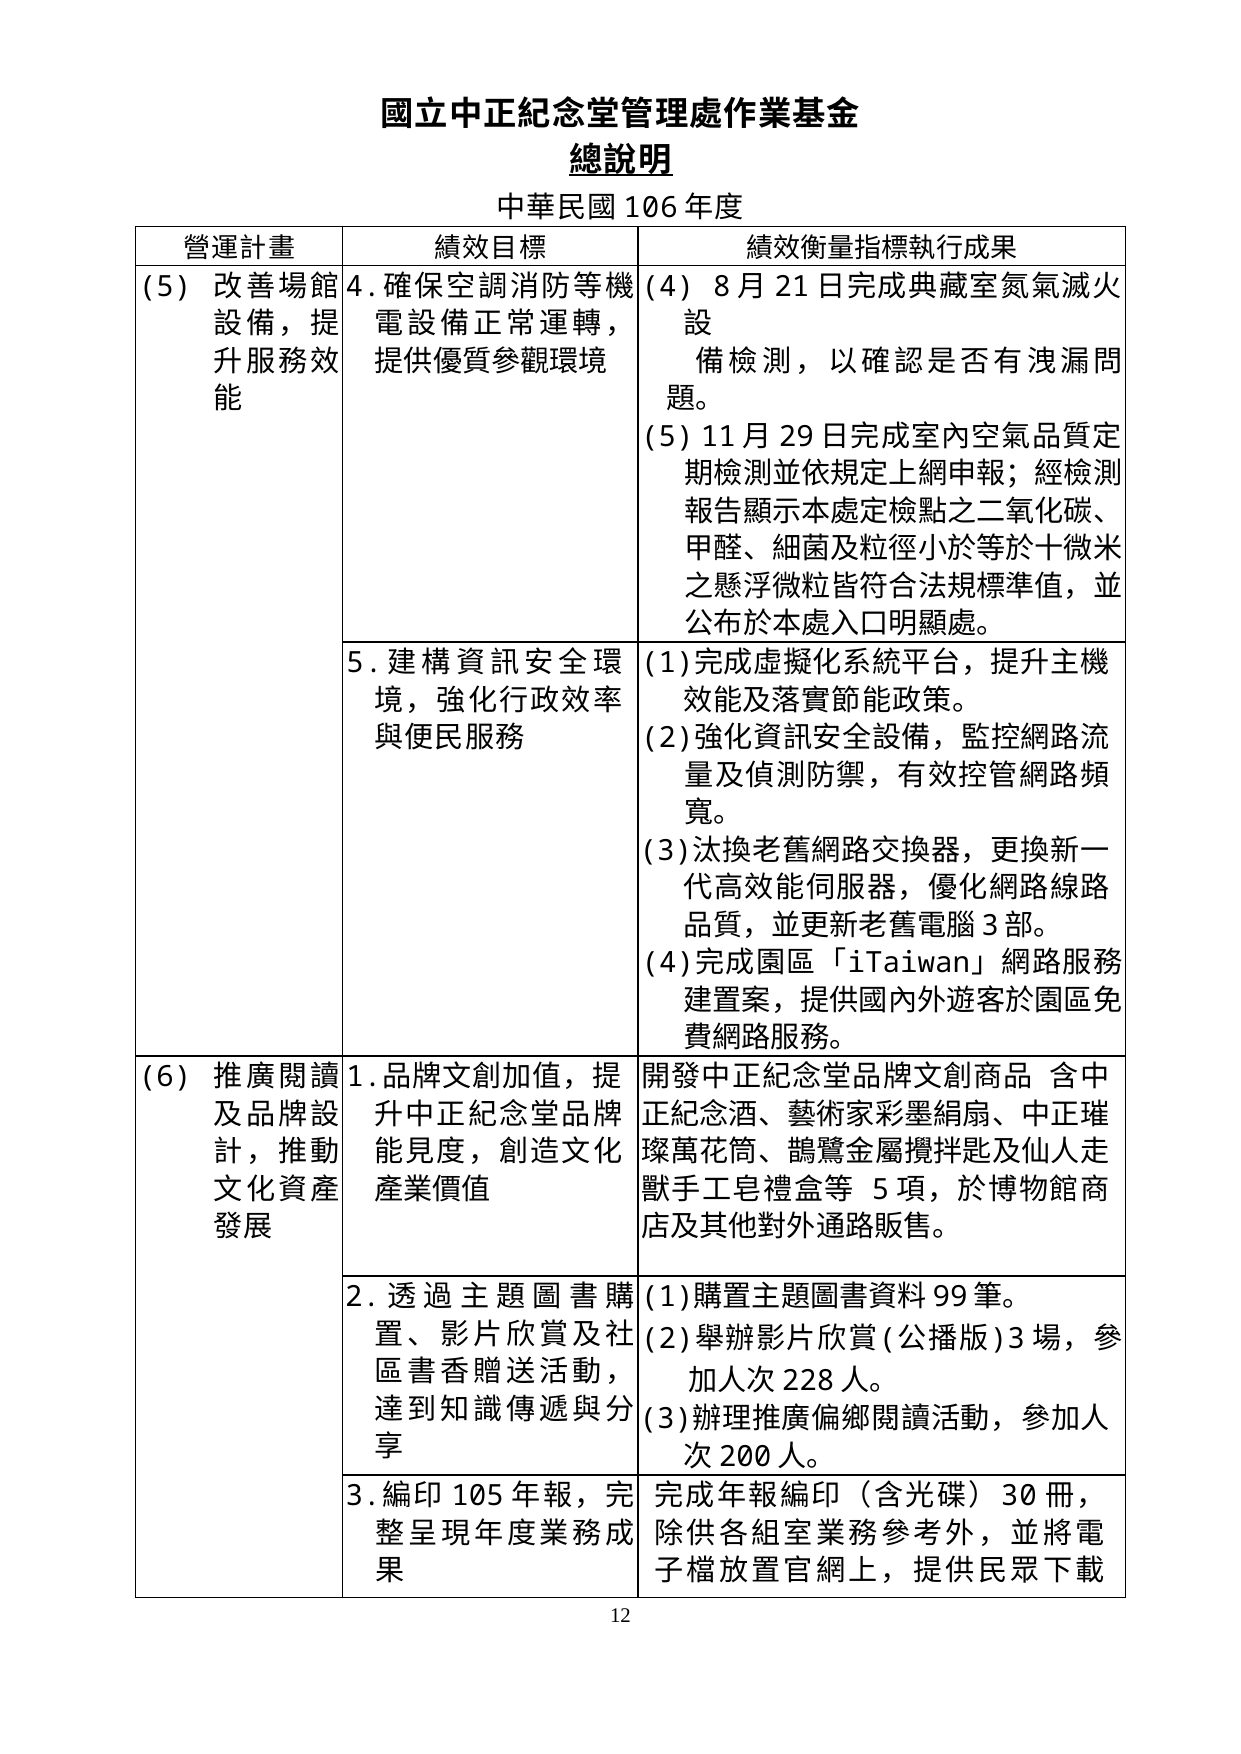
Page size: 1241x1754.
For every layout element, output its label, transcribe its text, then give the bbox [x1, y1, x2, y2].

table_cell 5.建構資訊安全環境，強化行政效率與便民服務 [343, 643, 637, 1055]
table_header 營運計畫 [136, 227, 342, 265]
table_cell 3.編印105年報，完整呈現年度業務成果 [343, 1476, 637, 1597]
table_cell 推廣閱讀及品牌設計，推動文化資產發展 [136, 1057, 342, 1597]
table_cell 2.透過主題圖書購置、影片欣賞及社區書香贈送活動，達到知識傳遞與分享 [343, 1277, 637, 1474]
table_cell (1)完成虛擬化系統平台，提升主機效能及落實節能政策。 (2)強化資訊安全設備，監控網路流量及偵測防禦，有效控管網路頻寬。 (3)汰換老舊網路交換器，更換新一代高效能伺服器，優化網路線路品質，並更新老舊電腦3部。 (4)完成園區「iTaiwan」網路服務建置案，提供國內外遊客於園區免費網路服務。 [639, 643, 1125, 1055]
table_cell 完成年報編印（含光碟）30冊，除供各組室業務參考外，並將電子檔放置官網上，提供民眾下載 [639, 1476, 1125, 1597]
table_header 績效目標 [343, 227, 637, 265]
table_cell 開發中正紀念堂品牌文創商品 含中正紀念酒、藝術家彩墨絹扇、中正璀璨萬花筒、鵲鷺金屬攪拌匙及仙人走獸手工皂禮盒等 5項，於博物館商店及其他對外通路販售。 [639, 1057, 1125, 1275]
table_cell 改善場館設備，提升服務效能 [136, 266, 342, 1055]
table_header 績效衡量指標執行成果 [639, 227, 1125, 265]
table_cell 4.確保空調消防等機電設備正常運轉，提供優質參觀環境 [343, 266, 637, 641]
table_cell (1)購置主題圖書資料99筆。 (2)舉辦影片欣賞(公播版)3場，參加人次228人。 (3)辦理推廣偏鄉閱讀活動，參加人次200人。 [639, 1277, 1125, 1474]
table_cell (4) 8月21日完成典藏室氮氣滅火設 備檢測，以確認是否有洩漏問題。 (5) 11月29日完成室內空氣品質定期檢測並依規定上網申報；經檢測報告顯示本處定檢點之二氧化碳、甲醛、細菌及粒徑小於等於十微米之懸浮微粒皆符合法規標準值，並公布於本處入口明顯處。 [639, 266, 1125, 641]
table_cell 1.品牌文創加值，提升中正紀念堂品牌能見度，創造文化產業價值 [343, 1057, 637, 1275]
